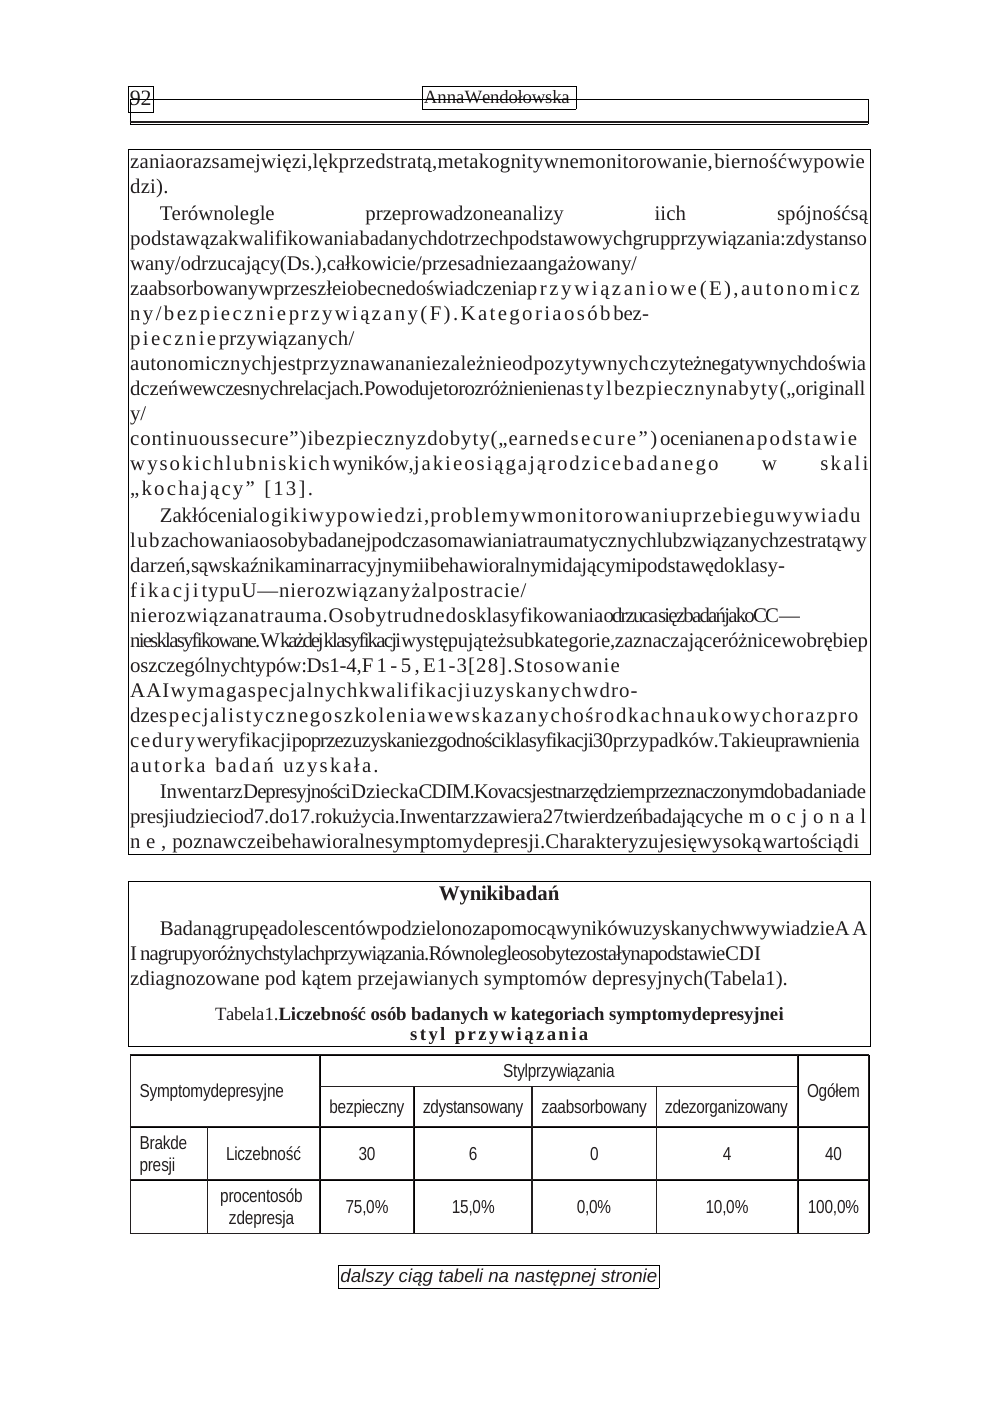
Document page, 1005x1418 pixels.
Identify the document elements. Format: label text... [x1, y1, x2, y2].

text zaabsorbowany [541, 1096, 656, 1117]
text AnnaWendołowska [424, 87, 576, 99]
text procentosób [220, 1185, 319, 1206]
text BadanągrupęadolescentówpodzielonozapomocąwynikówuzyskanychwwywiadzieAAInagrupyoróżnychstylachprzywiązania.RównolegleosobytezostałynapodstawieCDI zdiagnozowane pod kątem przejawianych symptomów depresyjnych(Tabela1). [130, 916, 868, 990]
text zaniaorazsamejwięzi,lękprzedstratą,metakognitywnemonitorowanie,biernośćwypowiedzi). [130, 150, 869, 198]
text Wynikibadań [129, 882, 870, 905]
text Stylprzywiązania [321, 1060, 797, 1081]
text 0 [575, 1143, 613, 1164]
text zdezorganizowany [665, 1096, 797, 1117]
text InwentarzDepresyjnościDzieckaCDIM.Kovacsjestnarzędziemprzeznaczonymdobadaniadepresjiudzieciod7.do17.rokużycia.Inwentarzzawiera27twierdzeńbadającychemocjonalne,poznawczeibehawioralnesymptomydepresji.Charakteryzujesięwysokąwartościądiagnostycznąipsychometryczną[29].Badaniadepresjiadolescentówwyod-rębniająpięćniezależnychczynników,stanowiącychzarazempodskalezastosowanegotuInwentarza Depresyjności: obniżony nastrój, problemy interpersonalne, nieefektywność,utrata zainteresowania (anhedonia) i negatywna samoocena. [130, 779, 868, 854]
text 92 [129, 87, 153, 111]
text 100,0% [808, 1196, 868, 1217]
text Symptomydepresyjne [139, 1080, 319, 1102]
text Liczebność [226, 1143, 319, 1164]
text Brakdepresji [139, 1132, 192, 1175]
text AnnaWendołowska [424, 100, 576, 108]
text zdystansowany [423, 1096, 531, 1117]
text zdepresja [229, 1207, 319, 1228]
text Ogółem [807, 1080, 868, 1102]
text bezpieczny [329, 1096, 413, 1117]
text 6 [415, 1143, 531, 1164]
text 10,0% [703, 1196, 750, 1217]
text 0,0% [533, 1196, 656, 1217]
text dalszy ciąg tabeli na następnej stronie [340, 1266, 659, 1287]
text 4 [657, 1143, 797, 1164]
text Zakłócenialogikiwypowiedzi,problemywmonitorowaniuprzebieguwywiadulubzachowaniaosobybadanejpodczasomawianiatraumatycznychlubzwiązanychzestratąwydarzeń,sąwskaźnikaminarracyjnymiibehawioralnymidającymipodstawędoklasy-fikacjitypuU—nierozwiązanyżalpostracie/nierozwiązanatrauma.OsobytrudnedosklasyfikowaniaodrzucasięzbadańjakoCC—niesklasyfikowane.Wkażdejklasyfikacjiwystępująteżsubkategorie,zaznaczająceróżnicewobrębieposzczególnychtypów:Ds1-4,F1-5,E1-3[28].Stosowanie AAIwymagaspecjalnychkwalifikacjiuzyskanychwdro-dzespecjalistycznegoszkoleniawewskazanychośrodkachnaukowychorazproceduryweryfikacjipoprzezuzyskaniezgodnościklasyfikacji30przypadków.Takieuprawnieniaautorka badań uzyskała. [130, 503, 868, 777]
text 30 [321, 1143, 413, 1164]
text 40 [823, 1143, 844, 1164]
text Terównolegle przeprowadzoneanalizy iich spójnośćsą podstawązakwalifikowaniabadanychdotrzechpodstawowychgrupprzywiązania:zdystansowany/odrzucający(Ds.),całkowicie/przesadniezaangażowany/zaabsorbowanywprzeszłeiobecnedoświadczeniaprzywiązaniowe(E),autonomiczny/bezpiecznieprzywiązany(F).Kategoriaosóbbez-piecznieprzywiązanych/autonomicznychjestprzyznawananiezależnieodpozytywnychczyteżnegatywnychdoświadczeńwewczesnychrelacjach.Powodujetorozróżnienienastylbezpiecznynabyty(„originally/continuoussecure”)ibezpiecznyzdobyty(„earnedsecure”)ocenianenapodstawiewysokichlubniskichwyników,jakieosiągająrodzicebadanego w skali „kochający” [13]. [130, 201, 868, 500]
text 75,0% [345, 1196, 413, 1217]
text Tabela1.Liczebność osób badanych w kategoriach symptomydepresyjnei styl przywiązania [207, 1003, 791, 1045]
text 15,0% [452, 1196, 531, 1217]
